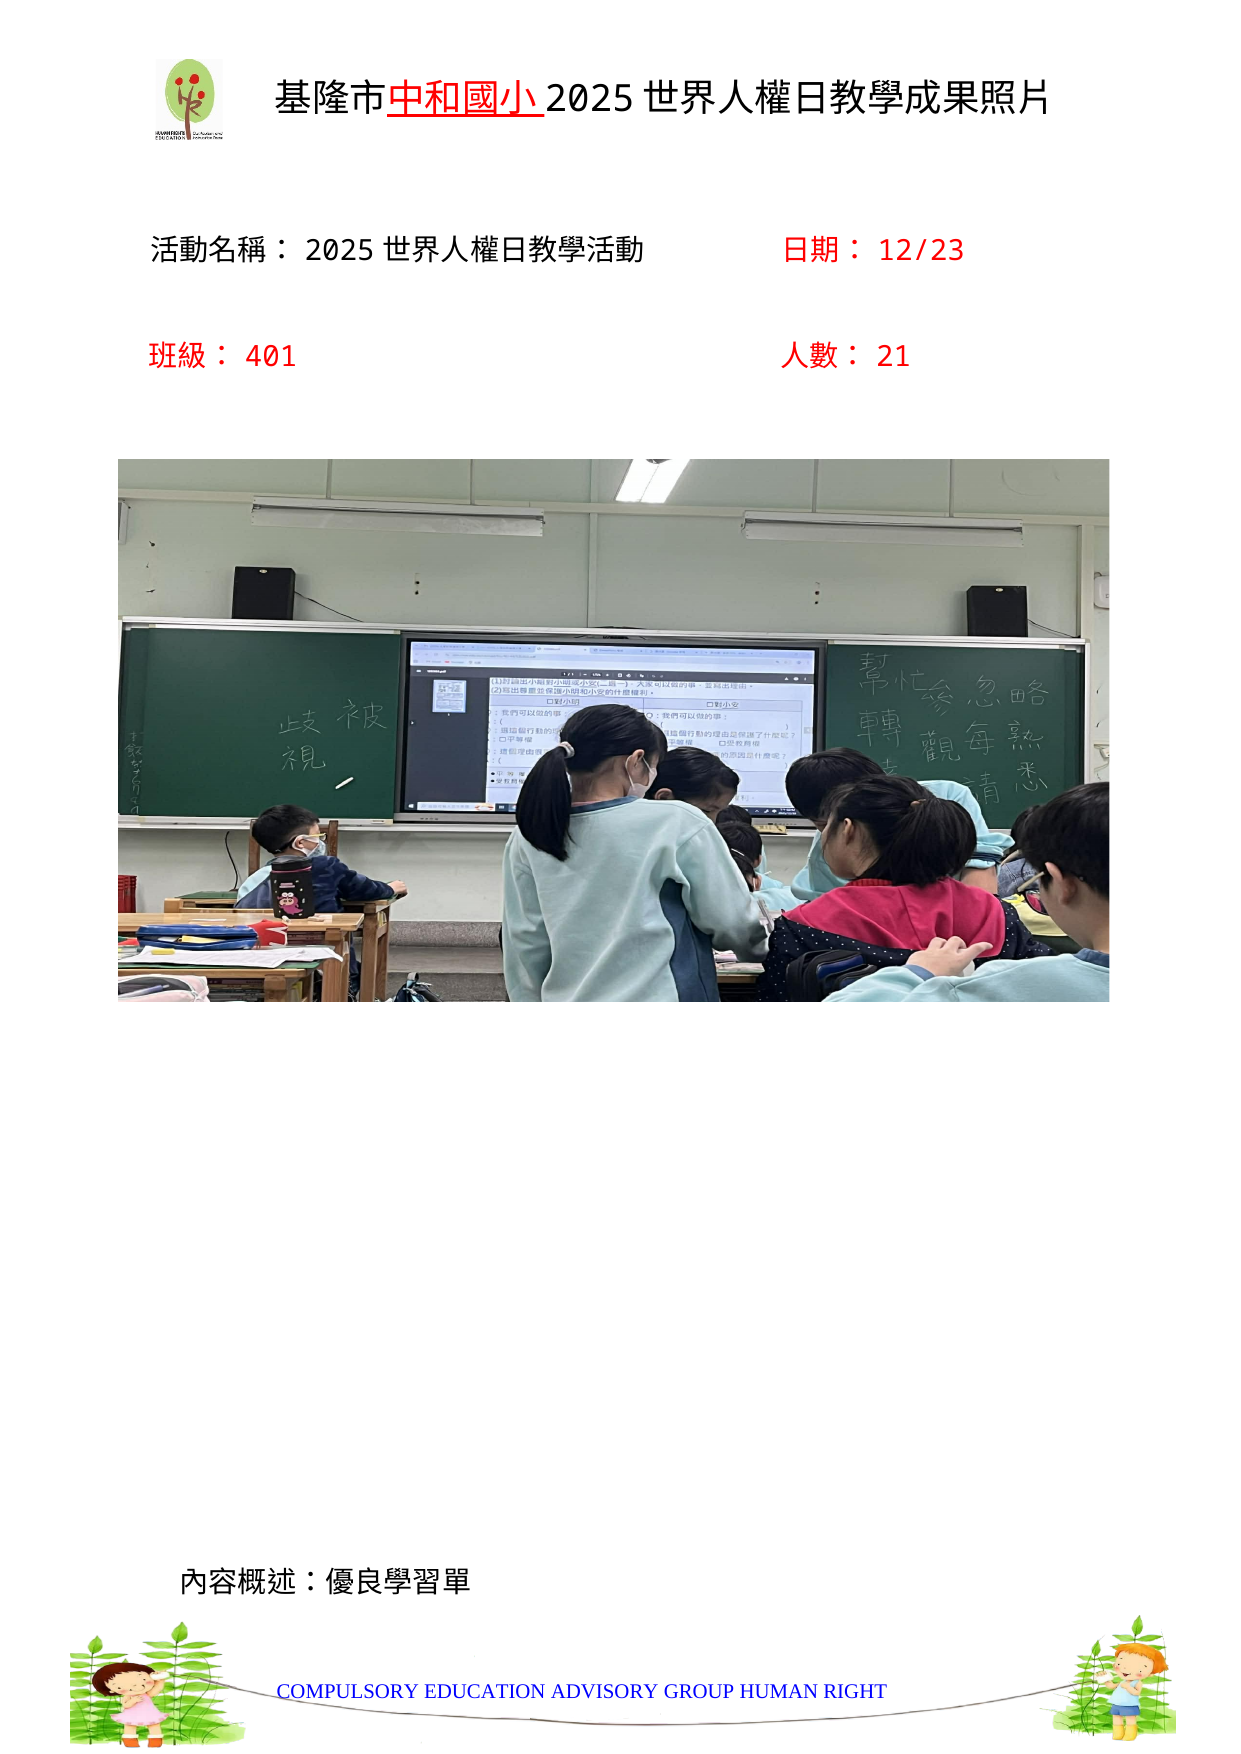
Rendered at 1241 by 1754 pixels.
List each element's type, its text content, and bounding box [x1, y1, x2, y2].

text 基隆市中和國小2025世界人權日教學成果照片 [223, 68, 1094, 122]
